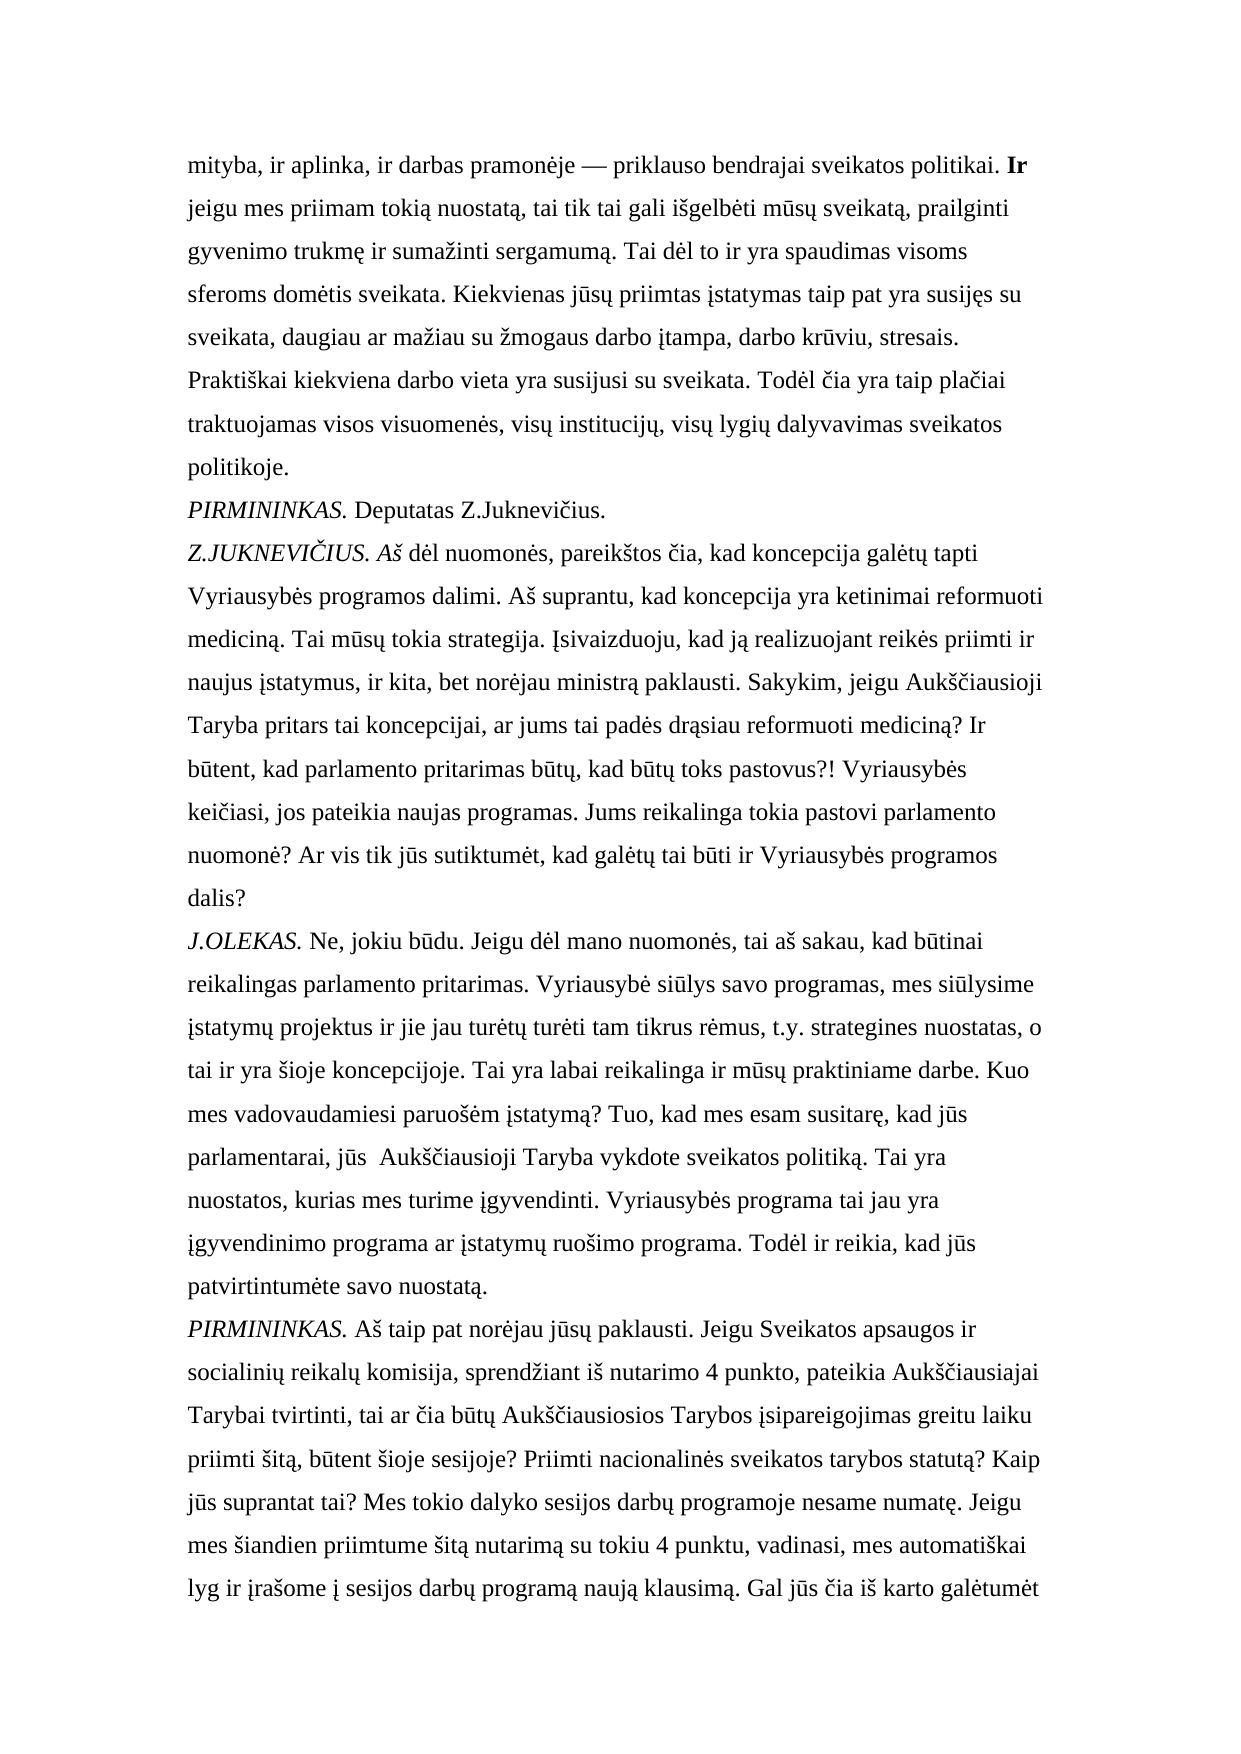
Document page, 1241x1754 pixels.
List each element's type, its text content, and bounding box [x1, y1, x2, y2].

text J.OLEKAS. Ne, jokiu būdu. Jeigu dėl mano nuomonės, tai aš sakau, kad būtinai reikalingas parlamento pritarimas. Vyriausybė siūlys savo programas, mes siūlysime įstatymų projektus ir jie jau turėtų turėti tam tikrus rėmus, t.y. strategines nuostatas, o tai ir yra šioje koncepcijoje. Tai yra labai reikalinga ir mūsų praktiniame darbe. Kuo mes vadovaudamiesi paruošėm įstatymą? Tuo, kad mes esam susitarę, kad jūs parlamentarai, jūs Aukščiausioji Taryba vykdote sveikatos politiką. Tai yra nuostatos, kurias mes turime įgyvendinti. Vyriausybės programa tai jau yra įgyvendinimo programa ar įstatymų ruošimo programa. Todėl ir reikia, kad jūs patvirtintumėte savo nuostatą. [187, 926, 1053, 1300]
text PIRMININKAS. Deputatas Z.Juknevičius. [187, 495, 1053, 524]
text mityba, ir aplinka, ir darbas pramonėje — priklauso bendrajai sveikatos politikai. Ir jeigu mes priimam tokią nuostatą, tai tik tai gali išgelbėti mūsų sveikatą, prailginti gyvenimo trukmę ir sumažinti sergamumą. Tai dėl to ir yra spaudimas visoms sferoms domėtis sveikata. Kiekvienas jūsų priimtas įstatymas taip pat yra susijęs su sveikata, daugiau ar mažiau su žmogaus darbo įtampa, darbo krūviu, stresais. Praktiškai kiekviena darbo vieta yra susijusi su sveikata. Todėl čia yra taip plačiai traktuojamas visos visuomenės, visų institucijų, visų lygių dalyvavimas sveikatos politikoje. [187, 150, 1053, 481]
text Z.JUKNEVIČIUS. Aš dėl nuomonės, pareikštos čia, kad koncepcija galėtų tapti Vyriausybės programos dalimi. Aš suprantu, kad koncepcija yra ketinimai reformuoti mediciną. Tai mūsų tokia strategija. Įsivaizduoju, kad ją realizuojant reikės priimti ir naujus įstatymus, ir kita, bet norėjau ministrą paklausti. Sakykim, jeigu Aukščiausioji Taryba pritars tai koncepcijai, ar jums tai padės drąsiau reformuoti mediciną? Ir būtent, kad parlamento pritarimas būtų, kad būtų toks pastovus?! Vyriausybės keičiasi, jos pateikia naujas programas. Jums reikalinga tokia pastovi parlamento nuomonė? Ar vis tik jūs sutiktumėt, kad galėtų tai būti ir Vyriausybės programos dalis? [187, 538, 1053, 912]
text PIRMININKAS. Aš taip pat norėjau jūsų paklausti. Jeigu Sveikatos apsaugos ir socialinių reikalų komisija, sprendžiant iš nutarimo 4 punkto, pateikia Aukščiausiajai Tarybai tvirtinti, tai ar čia būtų Aukščiausiosios Tarybos įsipareigojimas greitu laiku priimti šitą, būtent šioje sesijoje? Priimti nacionalinės sveikatos tarybos statutą? Kaip jūs suprantat tai? Mes tokio dalyko sesijos darbų programoje nesame numatę. Jeigu mes šiandien priimtume šitą nutarimą su tokiu 4 punktu, vadinasi, mes automatiškai lyg ir įrašome į sesijos darbų programą naują klausimą. Gal jūs čia iš karto galėtumėt [187, 1314, 1053, 1602]
